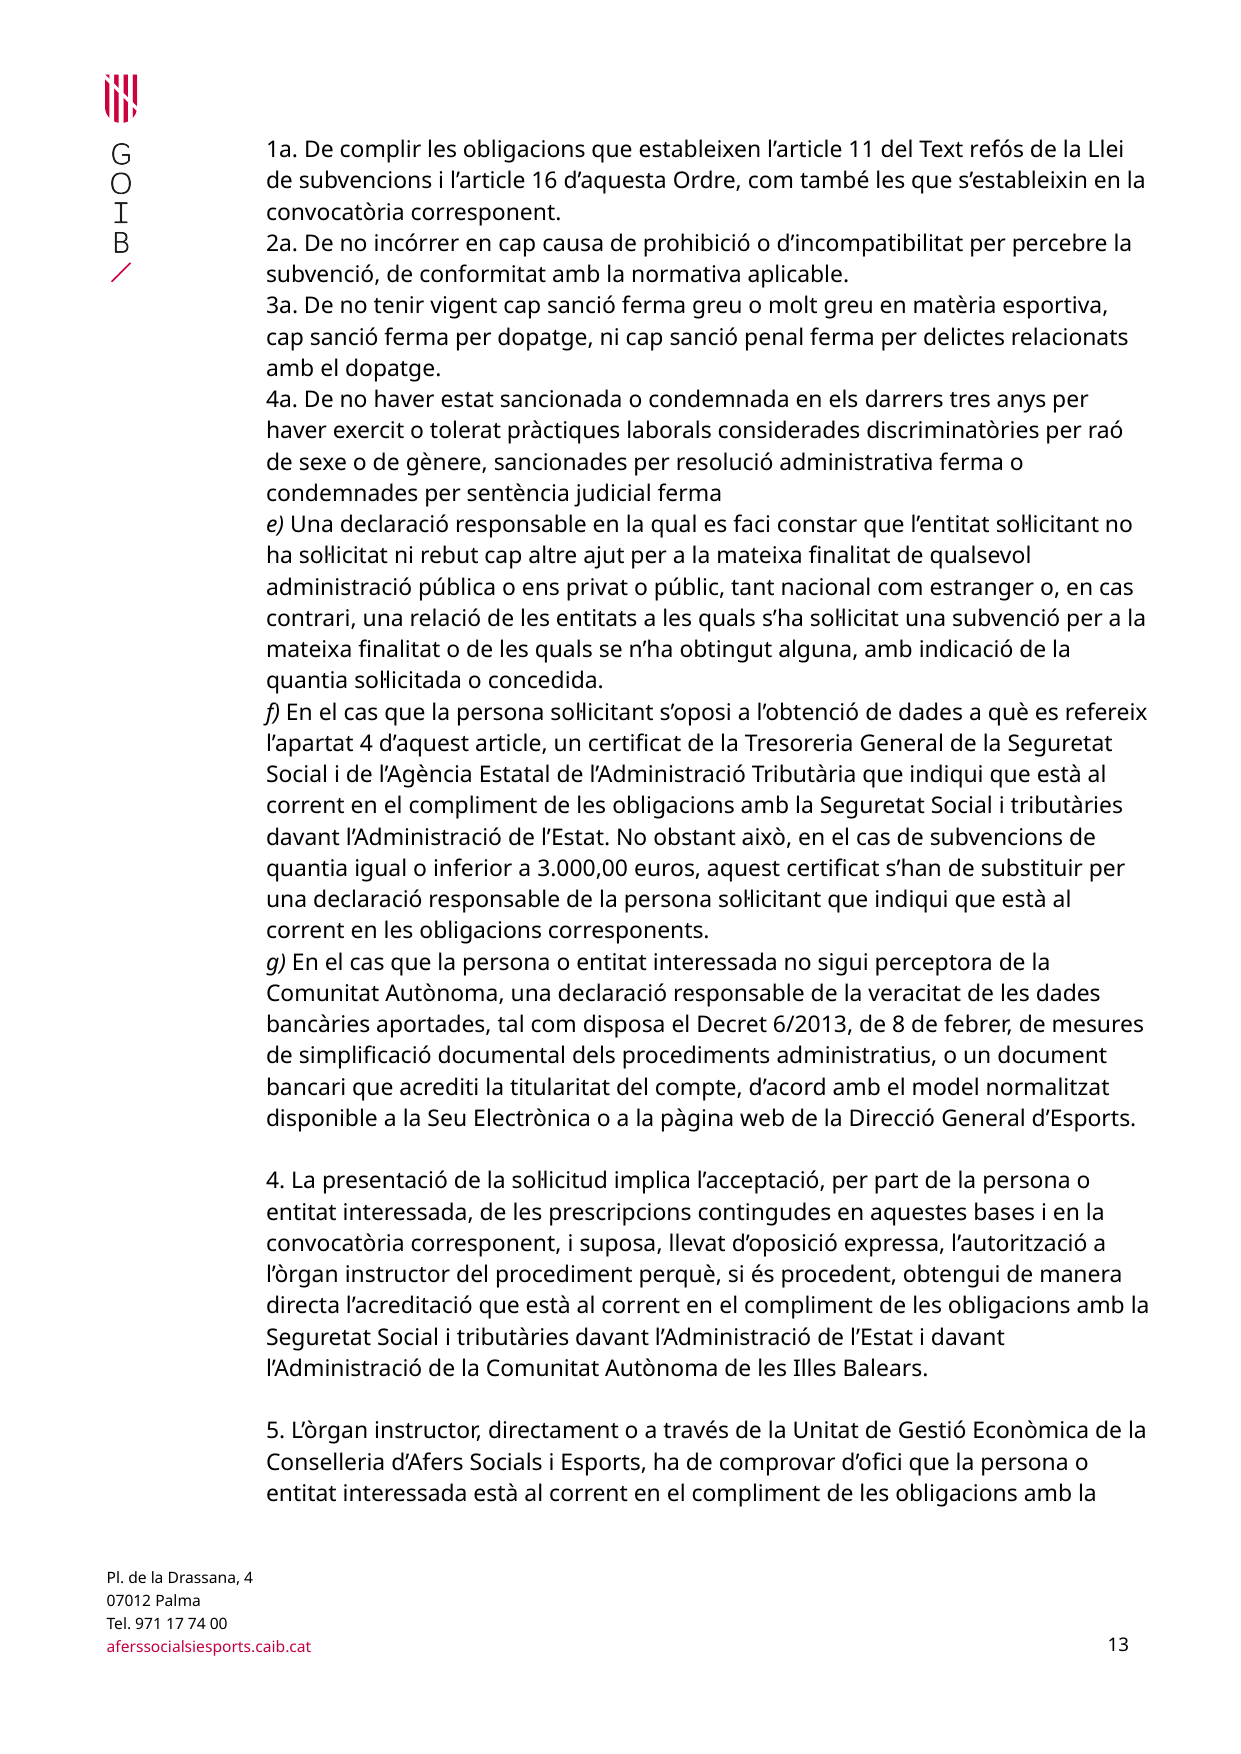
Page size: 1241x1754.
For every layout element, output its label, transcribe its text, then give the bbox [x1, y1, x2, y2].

text f) En el cas que la persona sol·licitant s’oposi a l’obtenció de dades a què es refereix l’apartat 4 d’aquest article, un certificat de la Tresoreria General de la Seguretat Social i de l’Agència Estatal de l’Administració Tributària que indiqui que està al corrent en el compliment de les obligacions amb la Seguretat Social i tributàries davant l’Administració de l’Estat. No obstant això, en el cas de subvencions de quantia igual o inferior a 3.000,00 euros, aquest certificat s’han de substituir per una declaració responsable de la persona sol·licitant que indiqui que està al corrent en les obligacions corresponents. [266, 695, 1152, 945]
text e) Una declaració responsable en la qual es faci constar que l’entitat sol·licitant no ha sol·licitat ni rebut cap altre ajut per a la mateixa finalitat de qualsevol administració pública o ens privat o públic, tant nacional com estranger o, en cas contrari, una relació de les entitats a les quals s’ha sol·licitat una subvenció per a la mateixa finalitat o de les quals se n’ha obtingut alguna, amb indicació de la quantia sol·licitada o concedida. [266, 508, 1152, 695]
picture [76, 51, 166, 313]
text 2a. De no incórrer en cap causa de prohibició o d’incompatibilitat per percebre la subvenció, de conformitat amb la normativa aplicable. [266, 227, 1152, 289]
text 4. La presentació de la sol·licitud implica l’acceptació, per part de la persona o entitat interessada, de les prescripcions contingudes en aquestes bases i en la convocatòria corresponent, i suposa, llevat d’oposició expressa, l’autorització a l’òrgan instructor del procediment perquè, si és procedent, obtengui de manera directa l’acreditació que està al corrent en el compliment de les obligacions amb la Seguretat Social i tributàries davant l’Administració de l’Estat i davant l’Administració de la Comunitat Autònoma de les Illes Balears. [266, 1164, 1152, 1383]
text g) En el cas que la persona o entitat interessada no sigui perceptora de la Comunitat Autònoma, una declaració responsable de la veracitat de les dades bancàries aportades, tal com disposa el Decret 6/2013, de 8 de febrer, de mesures de simplificació documental dels procediments administratius, o un document bancari que acrediti la titularitat del compte, d’acord amb el model normalitzat disponible a la Seu Electrònica o a la pàgina web de la Direcció General d’Esports. [266, 945, 1152, 1133]
text 3a. De no tenir vigent cap sanció ferma greu o molt greu en matèria esportiva, cap sanció ferma per dopatge, ni cap sanció penal ferma per delictes relacionats amb el dopatge. [266, 289, 1152, 383]
text 5. L’òrgan instructor, directament o a través de la Unitat de Gestió Econòmica de la Conselleria d’Afers Socials i Esports, ha de comprovar d’ofici que la persona o entitat interessada està al corrent en el compliment de les obligacions amb la [266, 1414, 1152, 1508]
text 4a. De no haver estat sancionada o condemnada en els darrers tres anys per haver exercit o tolerat pràctiques laborals considerades discriminatòries per raó de sexe o de gènere, sancionades per resolució administrativa ferma o condemnades per sentència judicial ferma [266, 383, 1152, 508]
text 1a. De complir les obligacions que estableixen l’article 11 del Text refós de la Llei de subvencions i l’article 16 d’aquesta Ordre, com també les que s’estableixin en la convocatòria corresponent. [266, 133, 1152, 227]
